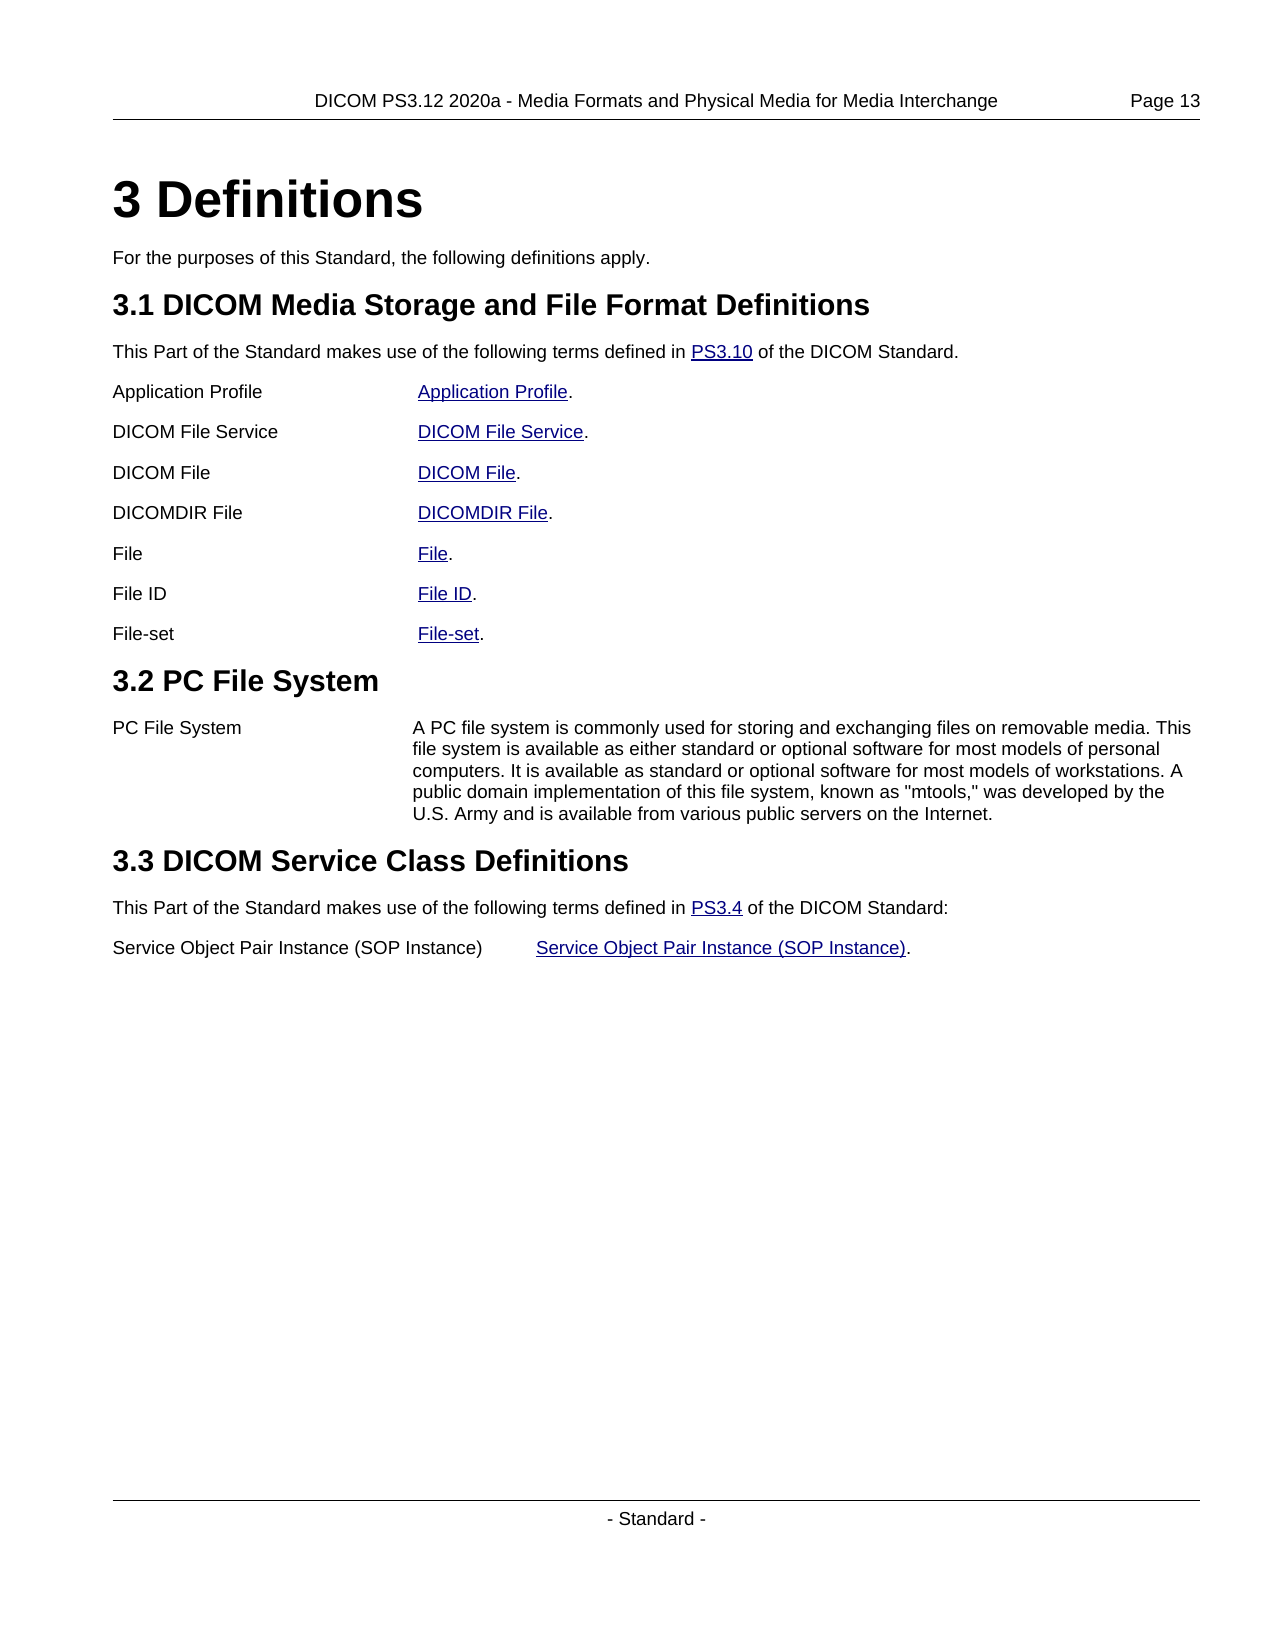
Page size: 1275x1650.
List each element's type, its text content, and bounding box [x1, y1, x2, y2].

text Service Object Pair Instance (SOP Instance) Service Object Pair Instance (SOP Instance). [112, 937, 1200, 958]
text File ID File ID. [112, 583, 1200, 604]
text 3.1 DICOM Media Storage and File Format Definitions [112, 287, 1200, 322]
text 3.3 DICOM Service Class Definitions [112, 843, 1200, 878]
text File-set File-set. [112, 623, 1200, 644]
text File File. [112, 542, 1200, 564]
text PC File System A PC file system is commonly used for storing and exchanging files on removable media. This file system is available as either standard or optional software for most models of personal computers. It is available as standard or optional software for most models of workstations. A public domain implementation of this file system, known as "mtools," was developed by the U.S. Army and is available from various public servers on the Internet. [112, 717, 1200, 824]
text DICOM File Service DICOM File Service. [112, 421, 1200, 443]
text Application Profile Application Profile. [112, 381, 1200, 403]
text For the purposes of this Standard, the following definitions apply. [112, 247, 1200, 269]
text This Part of the Standard makes use of the following terms defined in PS3.10 of the DICOM Standard. [112, 341, 1200, 362]
text DICOM File DICOM File. [112, 462, 1200, 483]
text This Part of the Standard makes use of the following terms defined in PS3.4 of the DICOM Standard: [112, 896, 1200, 918]
text 3.2 PC File System [112, 663, 1200, 698]
text DICOMDIR File DICOMDIR File. [112, 502, 1200, 523]
text 3 Definitions [112, 169, 1200, 228]
